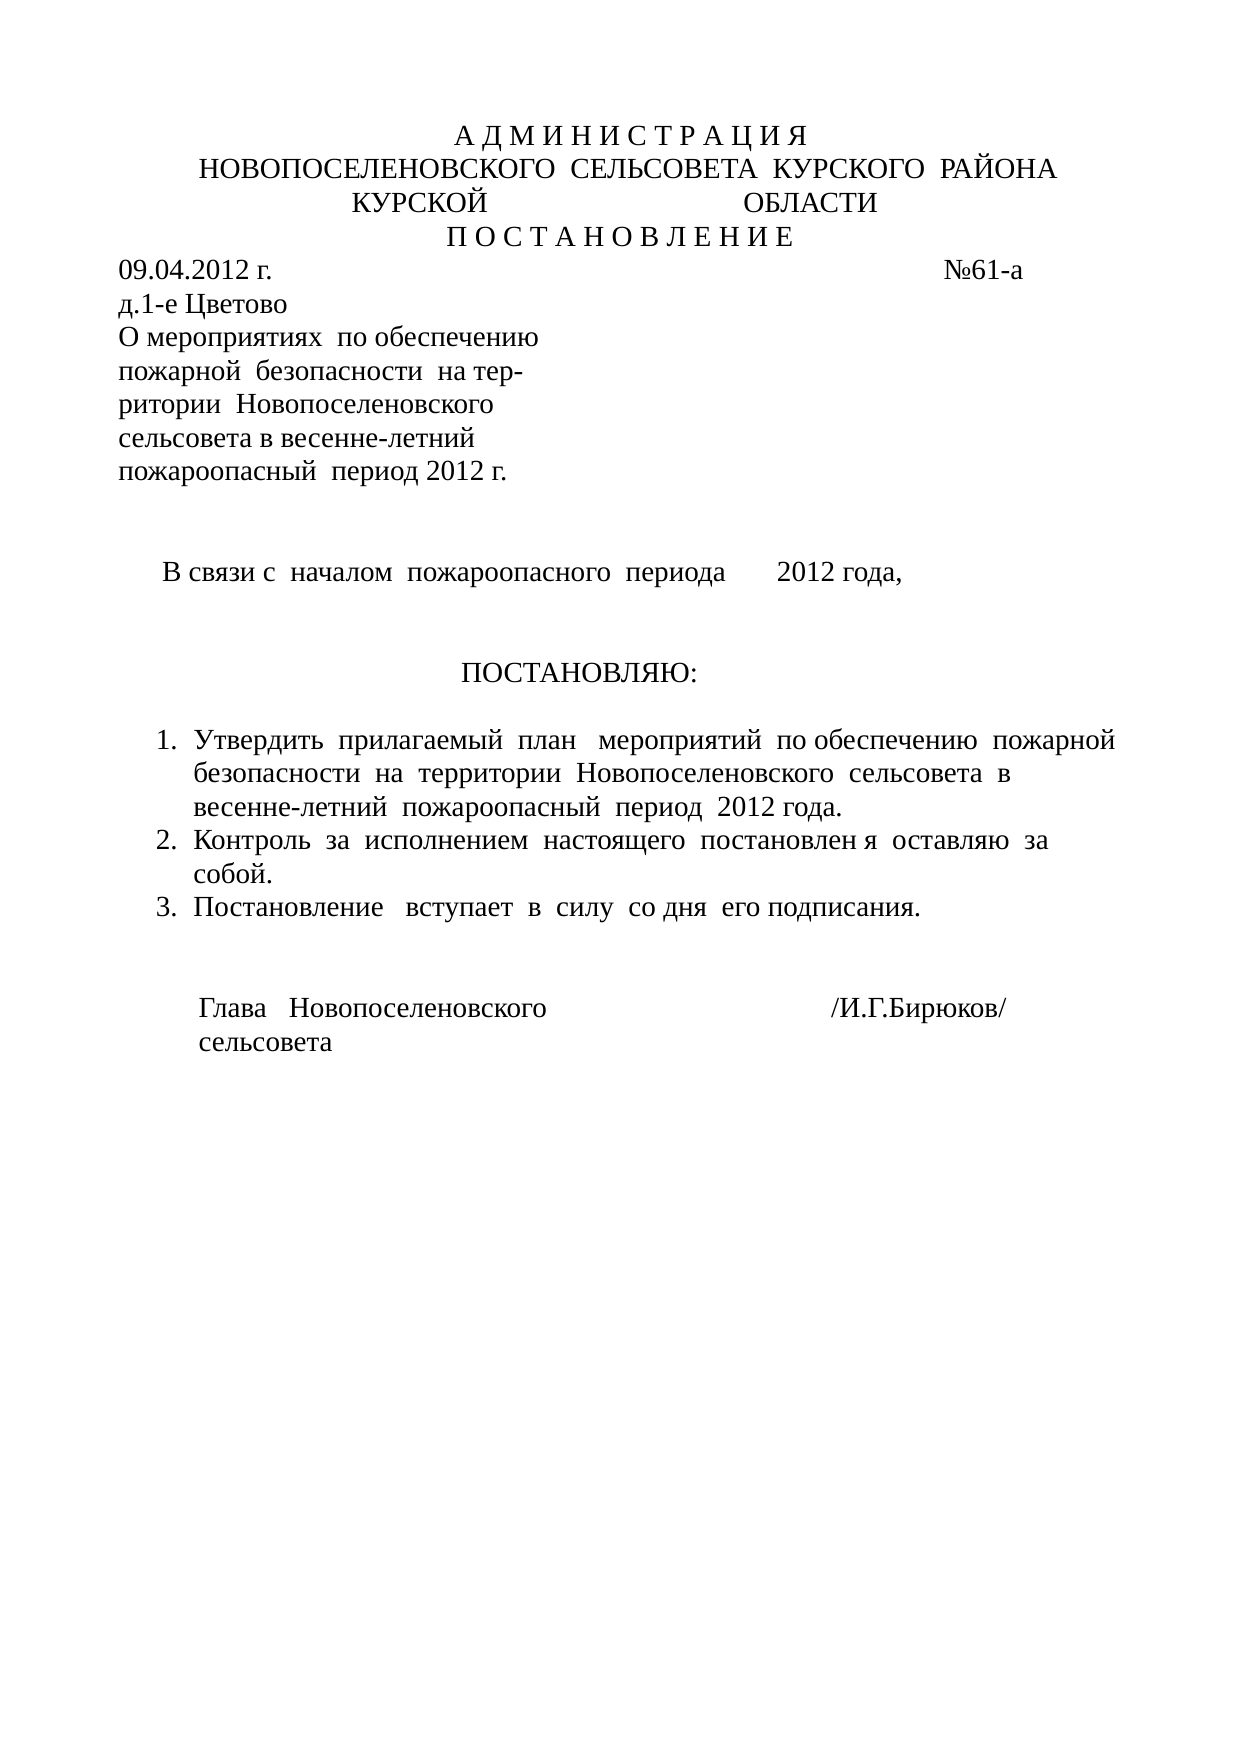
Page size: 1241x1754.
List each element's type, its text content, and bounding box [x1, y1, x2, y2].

text д.1-е Цветово [118, 286, 1122, 319]
text О мероприятиях по обеспечению [118, 319, 1122, 353]
text НОВОПОСЕЛЕНОВСКОГО СЕЛЬСОВЕТА КУРСКОГО РАЙОНА [118, 152, 1122, 185]
text Глава Новопоселеновского /И.Г.Бирюков/ [118, 990, 1122, 1024]
text КУРСКОЙ ОБЛАСТИ [118, 185, 1122, 219]
text пожарной безопасности на тер- [118, 353, 1122, 386]
list Утвердить прилагаемый план мероприятий по обеспечению пожарной безопасности на территории Новопоселеновского сельсовета в весенне-летний пожароопасный период 2012 года. [156, 722, 1122, 822]
text ритории Новопоселеновского [118, 386, 1122, 420]
text пожароопасный период 2012 г. [118, 453, 1122, 487]
text А Д М И Н И С Т Р А Ц И Я [118, 118, 1122, 152]
text ПОСТАНОВЛЯЮ: [118, 655, 1122, 688]
text 09.04.2012 г. №61-а [118, 252, 1122, 286]
text В связи с началом пожароопасного периода 2012 года, [118, 554, 1122, 588]
text сельсовета [118, 1024, 1122, 1057]
list Контроль за исполнением настоящего постановлен я оставляю за собой. [156, 822, 1122, 889]
text сельсовета в весенне-летний [118, 420, 1122, 453]
text П О С Т А Н О В Л Е Н И Е [118, 219, 1122, 252]
list Постановление вступает в силу со дня его подписания. [156, 889, 1122, 923]
